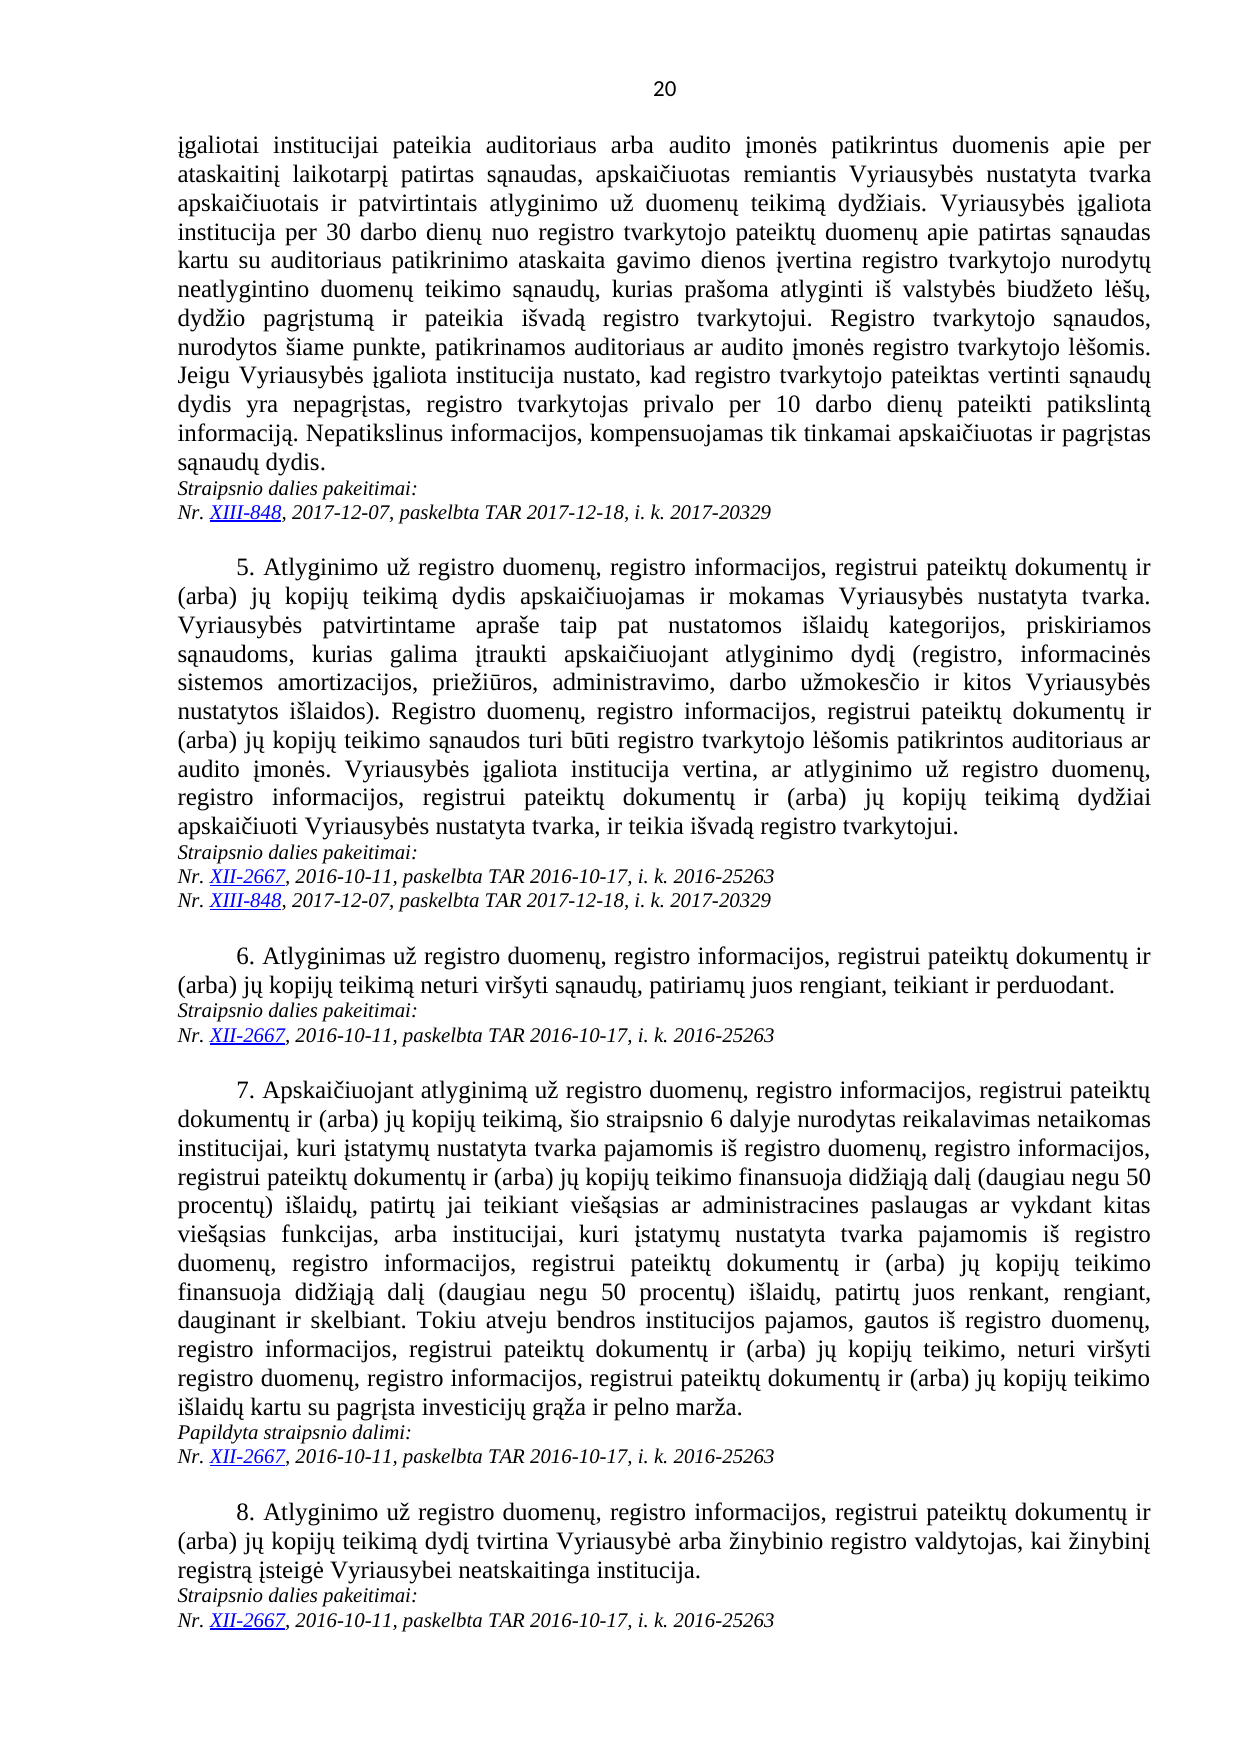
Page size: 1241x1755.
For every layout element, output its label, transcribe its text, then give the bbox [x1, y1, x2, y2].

text Nr. XIII-848, 2017-12-07, paskelbta TAR 2017-12-18, i. k. 2017-20329 [177, 888, 1152, 912]
text Nr. XII-2667, 2016-10-11, paskelbta TAR 2016-10-17, i. k. 2016-25263 [177, 864, 1152, 888]
text Nr. XII-2667, 2016-10-11, paskelbta TAR 2016-10-17, i. k. 2016-25263 [177, 1444, 1152, 1468]
text Nr. XII-2667, 2016-10-11, paskelbta TAR 2016-10-17, i. k. 2016-25263 [177, 1022, 1152, 1047]
text Nr. XIII-848, 2017-12-07, paskelbta TAR 2017-12-18, i. k. 2017-20329 [177, 500, 1152, 524]
text 5. Atlyginimo už registro duomenų, registro informacijos, registrui pateiktų dokumentų ir (arba) jų kopijų teikimą dydis apskaičiuojamas ir mokamas Vyriausybės nustatyta tvarka. Vyriausybės patvirtintame apraše taip pat nustatomos išlaidų kategorijos, priskiriamos sąnaudoms, kurias galima įtraukti apskaičiuojant atlyginimo dydį (registro, informacinės sistemos amortizacijos, priežiūros, administravimo, darbo užmokesčio ir kitos Vyriausybės nustatytos išlaidos). Registro duomenų, registro informacijos, registrui pateiktų dokumentų ir (arba) jų kopijų teikimo sąnaudos turi būti registro tvarkytojo lėšomis patikrintos auditoriaus ar audito įmonės. Vyriausybės įgaliota institucija vertina, ar atlyginimo už registro duomenų, registro informacijos, registrui pateiktų dokumentų ir (arba) jų kopijų teikimą dydžiai apskaičiuoti Vyriausybės nustatyta tvarka, ir teikia išvadą registro tvarkytojui. [177, 552, 1152, 840]
text Nr. XII-2667, 2016-10-11, paskelbta TAR 2016-10-17, i. k. 2016-25263 [177, 1607, 1152, 1632]
text įgaliotai institucijai pateikia auditoriaus arba audito įmonės patikrintus duomenis apie per ataskaitinį laikotarpį patirtas sąnaudas, apskaičiuotas remiantis Vyriausybės nustatyta tvarka apskaičiuotais ir patvirtintais atlyginimo už duomenų teikimą dydžiais. Vyriausybės įgaliota institucija per 30 darbo dienų nuo registro tvarkytojo pateiktų duomenų apie patirtas sąnaudas kartu su auditoriaus patikrinimo ataskaita gavimo dienos įvertina registro tvarkytojo nurodytų neatlygintino duomenų teikimo sąnaudų, kurias prašoma atlyginti iš valstybės biudžeto lėšų, dydžio pagrįstumą ir pateikia išvadą registro tvarkytojui. Registro tvarkytojo sąnaudos, nurodytos šiame punkte, patikrinamos auditoriaus ar audito įmonės registro tvarkytojo lėšomis. Jeigu Vyriausybės įgaliota institucija nustato, kad registro tvarkytojo pateiktas vertinti sąnaudų dydis yra nepagrįstas, registro tvarkytojas privalo per 10 darbo dienų pateikti patikslintą informaciją. Nepatikslinus informacijos, kompensuojamas tik tinkamai apskaičiuotas ir pagrįstas sąnaudų dydis. [177, 131, 1152, 476]
text Straipsnio dalies pakeitimai: [177, 476, 1152, 500]
text Straipsnio dalies pakeitimai: [177, 998, 1152, 1022]
text Papildyta straipsnio dalimi: [177, 1420, 1152, 1444]
text Straipsnio dalies pakeitimai: [177, 1583, 1152, 1607]
text 6. Atlyginimas už registro duomenų, registro informacijos, registrui pateiktų dokumentų ir (arba) jų kopijų teikimą neturi viršyti sąnaudų, patiriamų juos rengiant, teikiant ir perduodant. [177, 941, 1152, 998]
text Straipsnio dalies pakeitimai: [177, 840, 1152, 864]
text 8. Atlyginimo už registro duomenų, registro informacijos, registrui pateiktų dokumentų ir (arba) jų kopijų teikimą dydį tvirtina Vyriausybė arba žinybinio registro valdytojas, kai žinybinį registrą įsteigė Vyriausybei neatskaitinga institucija. [177, 1497, 1152, 1583]
text 7. Apskaičiuojant atlyginimą už registro duomenų, registro informacijos, registrui pateiktų dokumentų ir (arba) jų kopijų teikimą, šio straipsnio 6 dalyje nurodytas reikalavimas netaikomas institucijai, kuri įstatymų nustatyta tvarka pajamomis iš registro duomenų, registro informacijos, registrui pateiktų dokumentų ir (arba) jų kopijų teikimo finansuoja didžiąją dalį (daugiau negu 50 procentų) išlaidų, patirtų jai teikiant viešąsias ar administracines paslaugas ar vykdant kitas viešąsias funkcijas, arba institucijai, kuri įstatymų nustatyta tvarka pajamomis iš registro duomenų, registro informacijos, registrui pateiktų dokumentų ir (arba) jų kopijų teikimo finansuoja didžiąją dalį (daugiau negu 50 procentų) išlaidų, patirtų juos renkant, rengiant, dauginant ir skelbiant. Tokiu atveju bendros institucijos pajamos, gautos iš registro duomenų, registro informacijos, registrui pateiktų dokumentų ir (arba) jų kopijų teikimo, neturi viršyti registro duomenų, registro informacijos, registrui pateiktų dokumentų ir (arba) jų kopijų teikimo išlaidų kartu su pagrįsta investicijų grąža ir pelno marža. [177, 1075, 1152, 1420]
